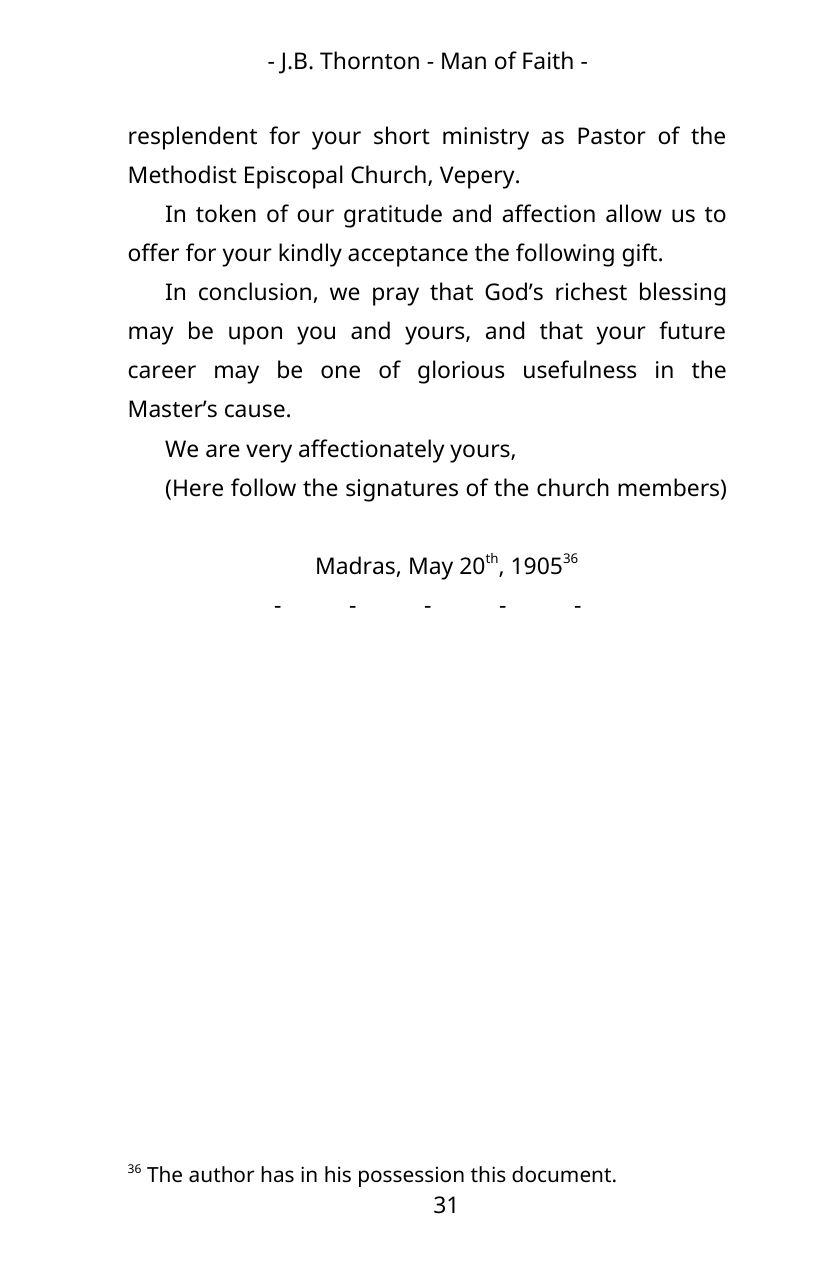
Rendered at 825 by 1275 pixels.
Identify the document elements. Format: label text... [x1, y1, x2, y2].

text Madras, May 20th, 1905 [127, 550, 727, 581]
text resplendent for your short ministry as Pastor of the Methodist Episcopal Church, Vepery. [127, 120, 727, 190]
text We are very affectionately yours, [127, 432, 727, 464]
text In conclusion, we pray that God’s richest blessing may be upon you and yours, and that your future career may be one of glorious usefulness in the Master’s cause. [127, 276, 727, 425]
text (Here follow the signatures of the church members) [127, 472, 727, 542]
text In token of our gratitude and affection allow us to offer for your kindly acceptance the following gift. [127, 198, 727, 268]
text The author has in his possession this document. [90, 1161, 765, 1189]
text - - - - - [90, 589, 765, 620]
